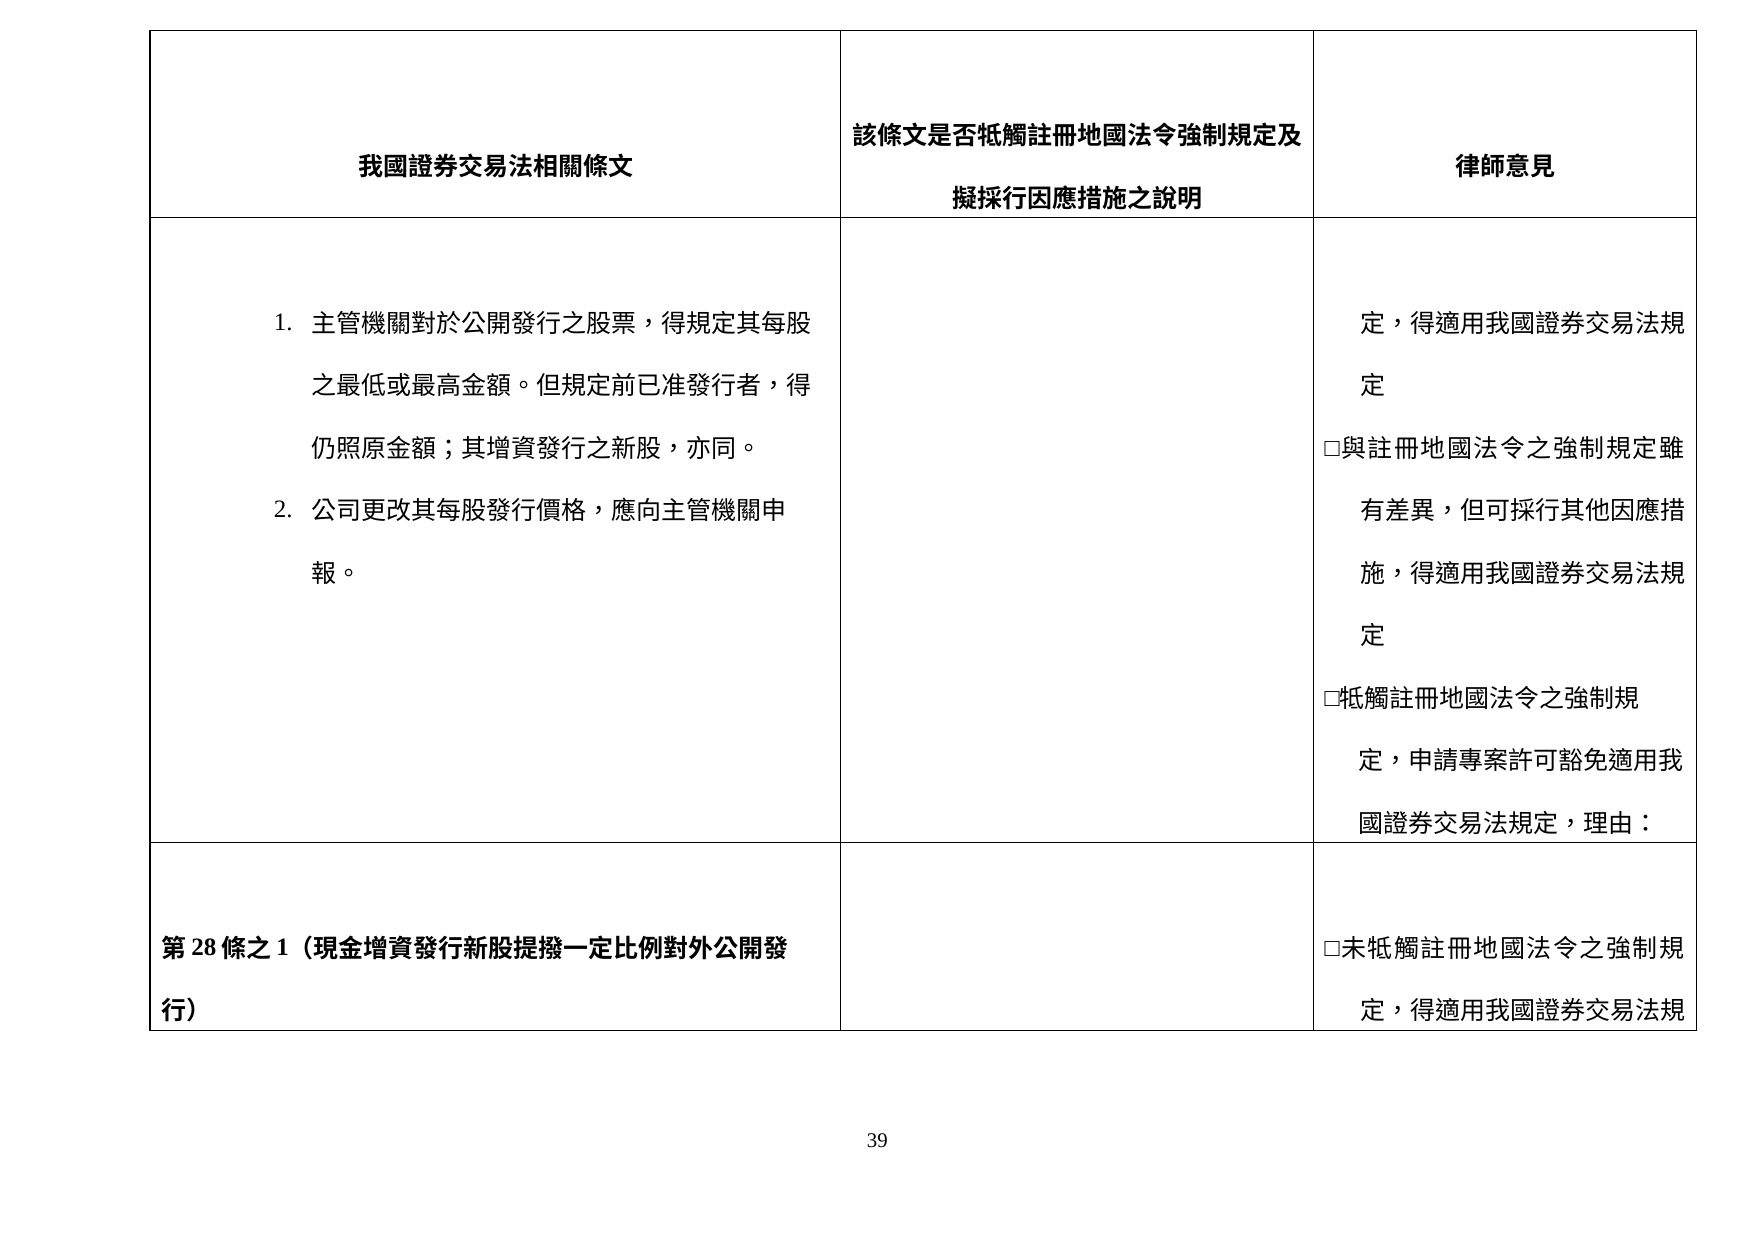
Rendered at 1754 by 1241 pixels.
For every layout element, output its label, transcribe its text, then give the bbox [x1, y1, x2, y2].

table_header 該條文是否牴觸註冊地國法令強制規定及擬採行因應措施之說明 [841, 31, 1313, 217]
table_header 我國證券交易法相關條文 [151, 31, 840, 217]
table_cell [841, 218, 1313, 842]
table_cell □未牴觸註冊地國法令之強制規定，得適用我國證券交易法規 [1314, 843, 1696, 1029]
table_cell 第28條之1（現金增資發行新股提撥一定比例對外公開發行） 股票未在證券交易所上市或未於證券商營業處所買賣之公開發行股票公司，其股權分散未達主管機關依第二十二條之一第一項所定標準者，於現金發行新股時，除主管機關認為無須或不適宜對外公開發行者外，應提撥發行新股總額之一定比率，對外公開發行，不受公司法第二百六十七條第三項關於原股東儘先分認規定之限制。 股票已在證券交易所上市或於證券商營業處所買賣之公開發行股票公司，於現金發行新股時，主管機關得規定提撥發行新股總額之一定比率，以時價向外公開發行，不受公司法第二百六十七條第三項關於原股東儘先分認規定之限制。 前二項提撥比率定為發行新股總額之百分之十。但股東會另有較高比率之決議者，從其決議。 依第一項或第二項規定提撥向外公開發行時，同次發行由公司員工承購或原有股東認購之價格，應與向外公開發行之價格相同。 [151, 843, 840, 1029]
table_cell [841, 843, 1313, 1029]
table_header 律師意見 [1314, 31, 1696, 217]
table_cell 定，得適用我國證券交易法規定 □與註冊地國法令之強制規定雖有差異，但可採行其他因應措施，得適用我國證券交易法規定 □牴觸註冊地國法令之強制規定，申請專案許可豁免適用我國證券交易法規定，理由： [1314, 218, 1696, 842]
table_cell 第27條（公開發行股票之每股金額） 主管機關對於公開發行之股票，得規定其每股之最低或最高金額。但規定前已准發行者，得仍照原金額；其增資發行之新股，亦同。 公司更改其每股發行價格，應向主管機關申報。 [151, 218, 840, 842]
